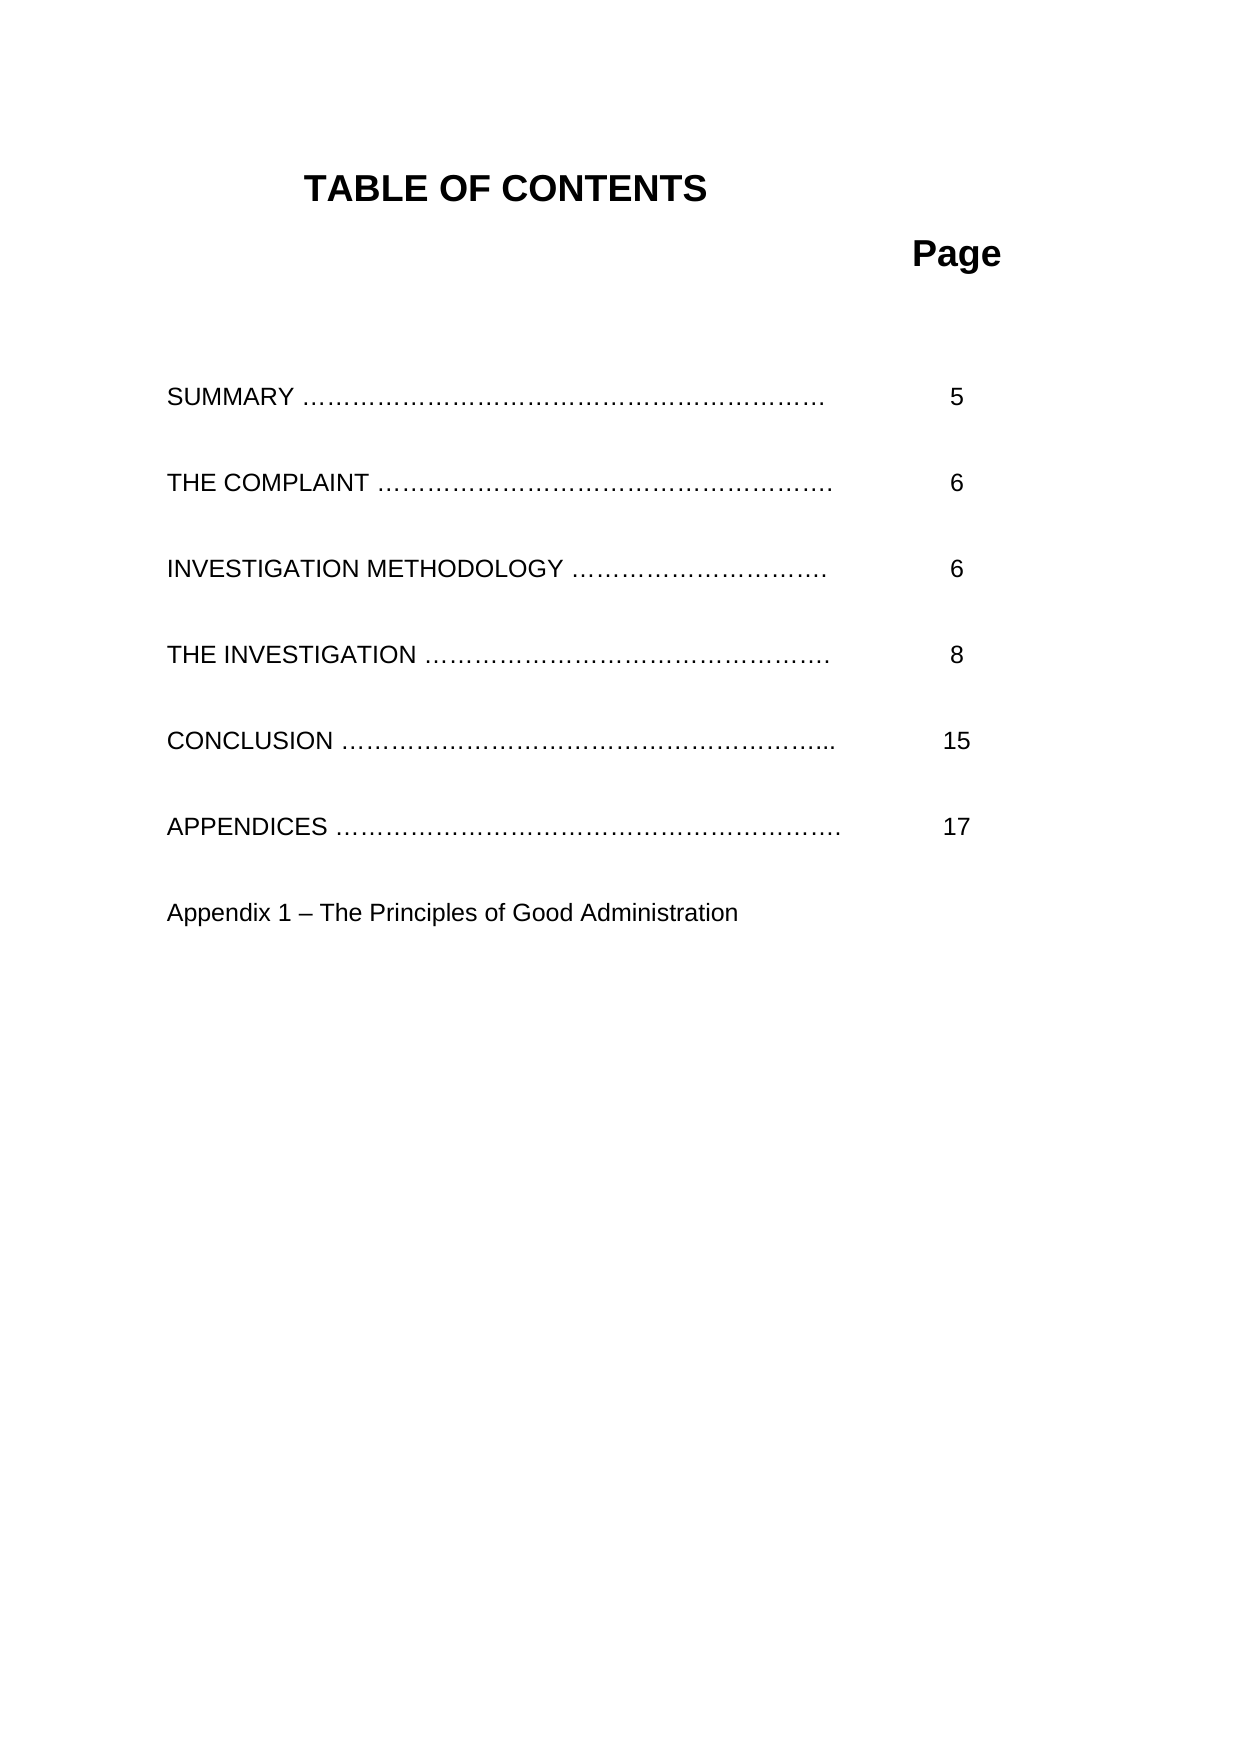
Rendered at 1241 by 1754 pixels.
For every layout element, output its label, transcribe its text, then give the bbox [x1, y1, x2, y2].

table_cell 15 [856, 726, 1057, 769]
table_cell Appendix 1 – The Principles of Good Administration [155, 855, 856, 984]
table_cell [856, 855, 1057, 984]
table_cell 6 [856, 554, 1057, 597]
table_cell 8 [856, 640, 1057, 683]
table_cell INVESTIGATION METHODOLOGY …………………………. [155, 554, 856, 597]
table_cell 5 [856, 295, 1057, 425]
table_cell THE INVESTIGATION …………………………………………. [155, 640, 856, 683]
table_header Page [856, 123, 1057, 295]
table_cell [155, 683, 856, 726]
table_cell [856, 683, 1057, 726]
table_cell [856, 597, 1057, 640]
table_cell [856, 425, 1057, 468]
table_cell 6 [856, 468, 1057, 511]
table_cell CONCLUSION …………………………………………………... [155, 726, 856, 769]
table_cell [155, 769, 856, 812]
table_cell [155, 511, 856, 554]
table_header TABLE OF CONTENTS [155, 123, 856, 295]
table_cell [155, 425, 856, 468]
table_cell APPENDICES ……………………………………………………. [155, 812, 856, 855]
table_cell 17 [856, 812, 1057, 855]
table_cell THE COMPLAINT ………………………………………………. [155, 468, 856, 511]
table_cell [856, 769, 1057, 812]
table_cell [856, 511, 1057, 554]
table_cell [155, 597, 856, 640]
table_cell SUMMARY ……………………………………………………… [155, 295, 856, 425]
